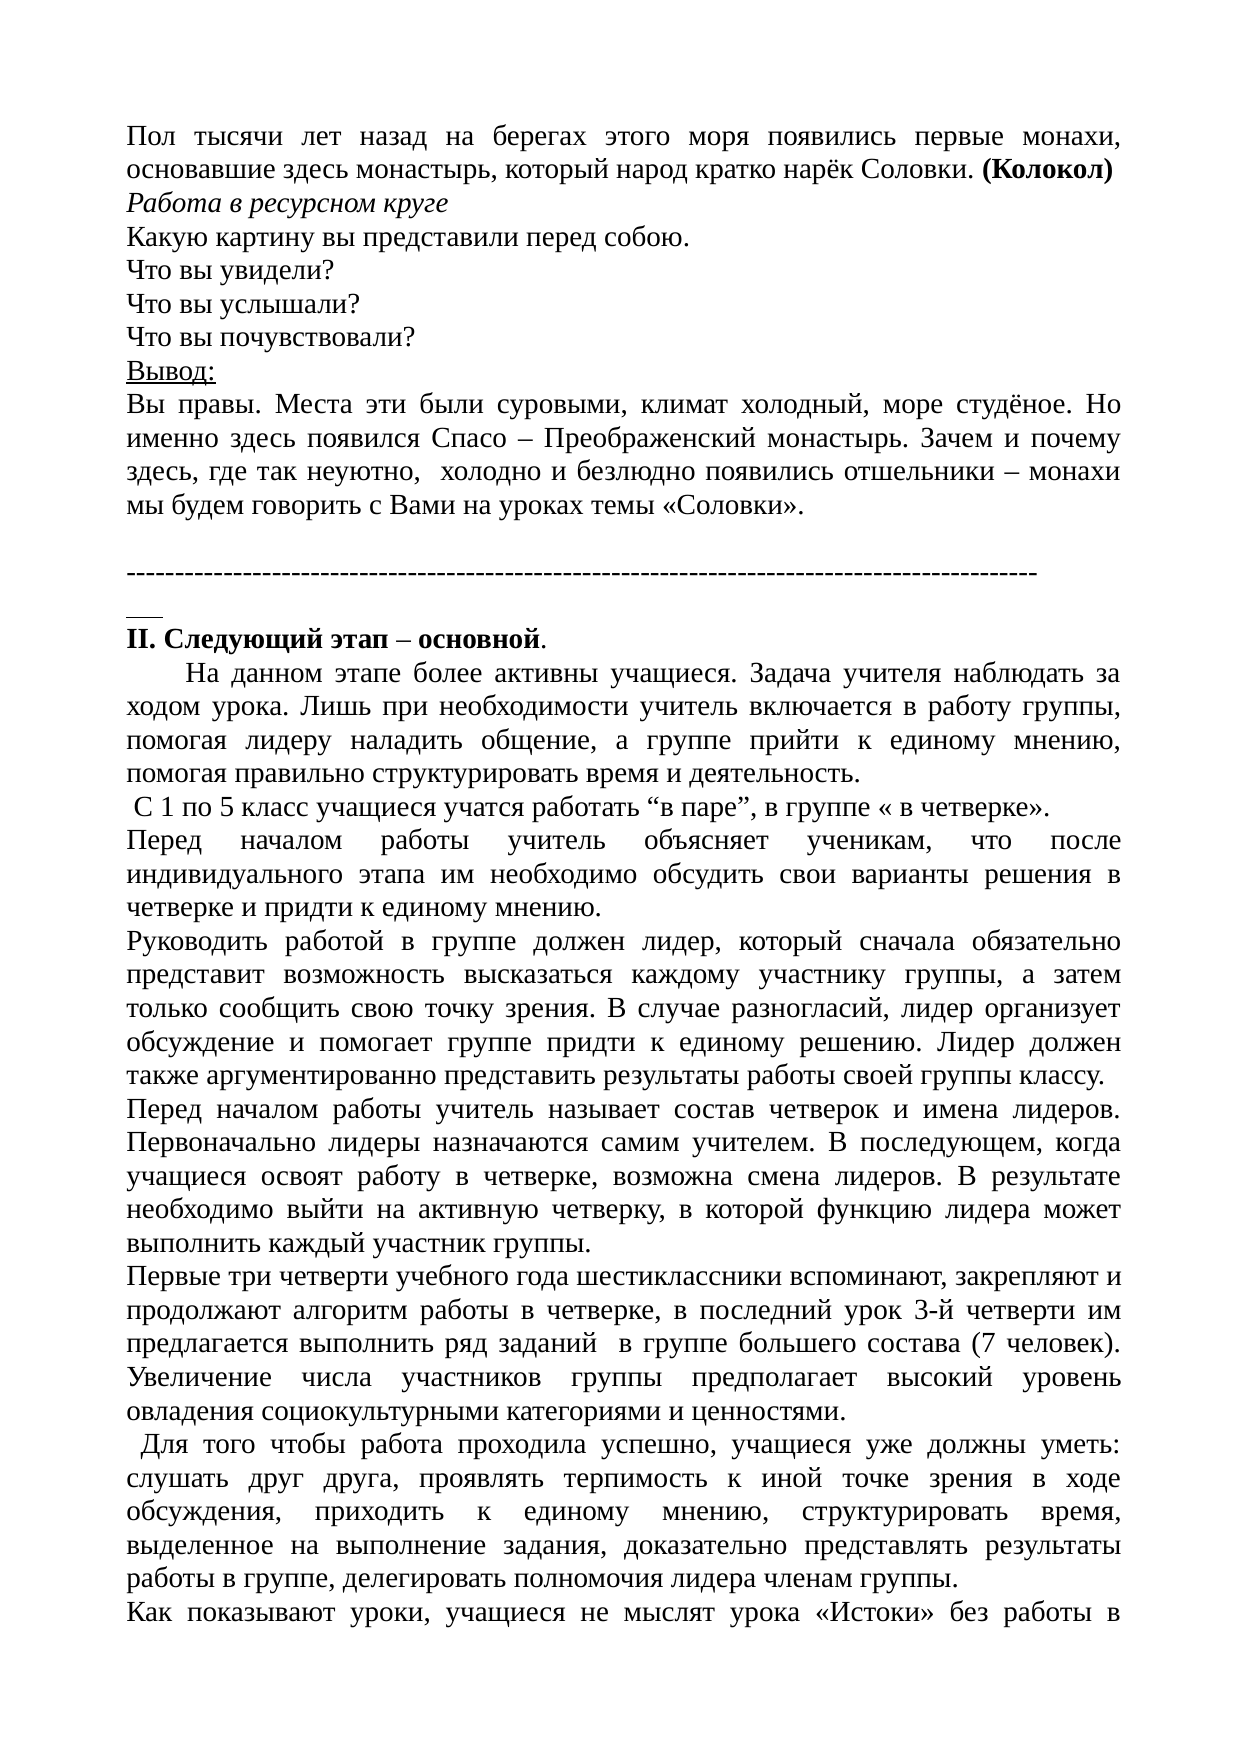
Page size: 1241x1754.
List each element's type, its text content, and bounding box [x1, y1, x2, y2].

text Для того чтобы работа проходила успешно, учащиеся уже должны уметь: слушать друг друга, проявлять терпимость к иной точке зрения в ходе обсуждения, приходить к единому мнению, структурировать время, выделенное на выполнение задания, доказательно представлять результаты работы в группе, делегировать полномочия лидера членам группы. [126, 1426, 1122, 1594]
text Что вы почувствовали? [126, 319, 1122, 353]
text Вы правы. Места эти были суровыми, климат холодный, море студёное. Но именно здесь появился Спасо – Преображенский монастырь. Зачем и почему здесь, где так неуютно, холодно и безлюдно появились отшельники – монахи мы будем говорить с Вами на уроках темы «Соловки». [126, 386, 1122, 521]
text На данном этапе более активны учащиеся. Задача учителя наблюдать за ходом урока. Лишь при необходимости учитель включается в работу группы, помогая лидеру наладить общение, а группе прийти к единому мнению, помогая правильно структурировать время и деятельность. [126, 655, 1122, 789]
text Что вы увидели? [126, 252, 1122, 286]
text Что вы услышали? [126, 286, 1122, 319]
text Вывод: [126, 353, 1122, 386]
text С 1 по 5 класс учащиеся учатся работать “в паре”, в группе « в четверке». [126, 789, 1122, 822]
text II. Следующий этап – основной. [126, 621, 1122, 655]
text Пол тысячи лет назад на берегах этого моря появились первые монахи, основавшие здесь монастырь, который народ кратко нарёк Соловки. (Колокол) [126, 118, 1122, 185]
text Руководить работой в группе должен лидер, который сначала обязательно представит возможность высказаться каждому участнику группы, а затем только сообщить свою точку зрения. В случае разногласий, лидер организует обсуждение и помогает группе придти к единому решению. Лидер должен также аргументированно представить результаты работы своей группы классу. [126, 923, 1122, 1091]
text ---------------------------------------------------------------------------------------------- [126, 554, 1122, 588]
text Работа в ресурсном круге [126, 185, 1122, 219]
text Первые три четверти учебного года шестиклассники вспоминают, закрепляют и продолжают алгоритм работы в четверке, в последний урок 3-й четверти им предлагается выполнить ряд заданий в группе большего состава (7 человек). Увеличение числа участников группы предполагает высокий уровень овладения социокультурными категориями и ценностями. [126, 1258, 1122, 1426]
text Как показывают уроки, учащиеся не мыслят урока «Истоки» без работы в [126, 1594, 1122, 1627]
text Какую картину вы представили перед собою. [126, 219, 1122, 252]
text Перед началом работы учитель называет состав четверок и имена лидеров. Первоначально лидеры назначаются самим учителем. В последующем, когда учащиеся освоят работу в четверке, возможна смена лидеров. В результате необходимо выйти на активную четверку, в которой функцию лидера может выполнить каждый участник группы. [126, 1091, 1122, 1258]
text Перед началом работы учитель объясняет ученикам, что после индивидуального этапа им необходимо обсудить свои варианты решения в четверке и придти к единому мнению. [126, 822, 1122, 923]
